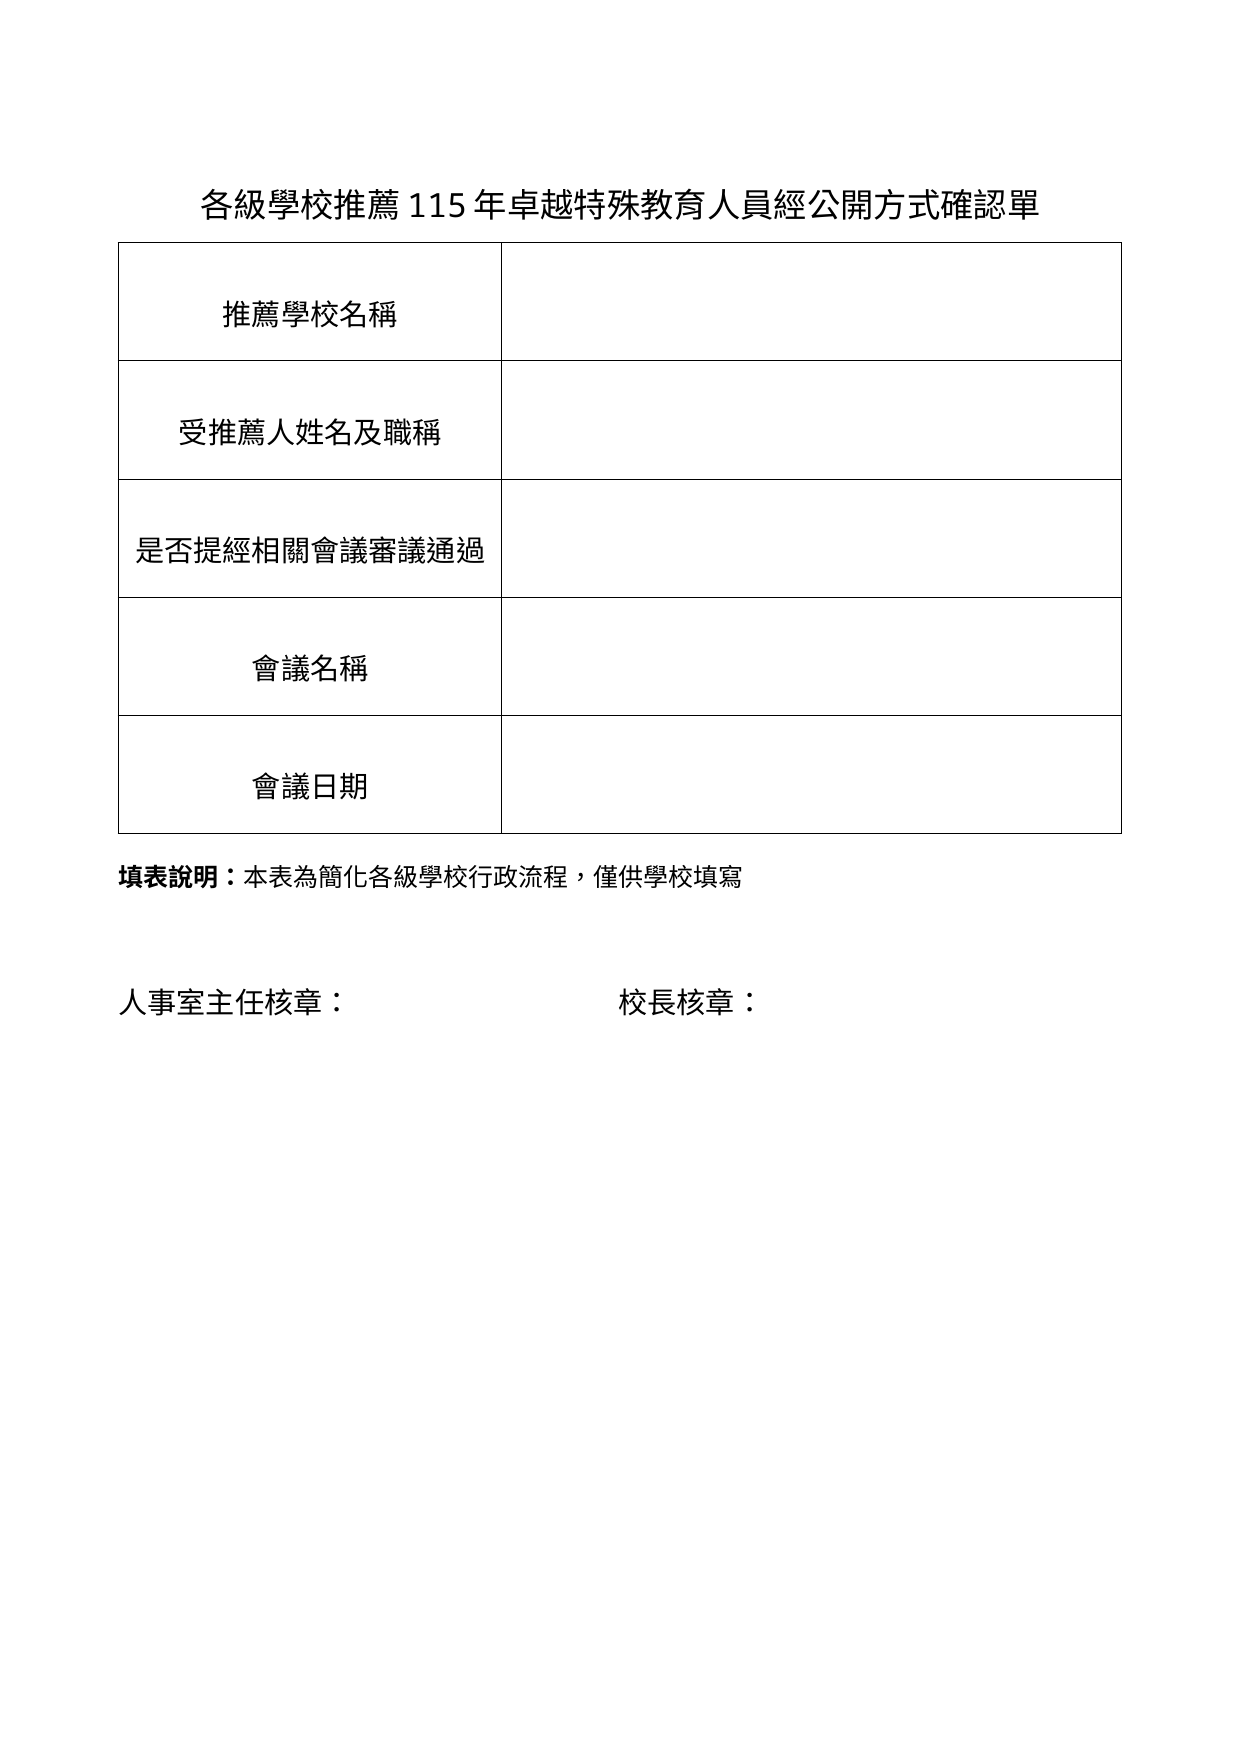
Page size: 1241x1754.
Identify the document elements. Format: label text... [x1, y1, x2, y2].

table_cell [502, 716, 1121, 833]
table_header [502, 243, 1121, 360]
table_cell 會議日期 [119, 716, 501, 833]
text 各級學校推薦115年卓越特殊教育人員經公開方式確認單 [118, 161, 1122, 223]
table_cell [502, 361, 1121, 478]
table_cell [502, 480, 1121, 597]
table_cell 受推薦人姓名及職稱 [119, 361, 501, 478]
table_cell 會議名稱 [119, 598, 501, 715]
table_cell [502, 598, 1121, 715]
table_header 推薦學校名稱 [119, 243, 501, 360]
table_cell 是否提經相關會議審議通過 [119, 480, 501, 597]
text 人事室主任核章： 校長核章： [118, 959, 1122, 1021]
text 填表說明：本表為簡化各級學校行政流程，僅供學校填寫 [118, 834, 1122, 896]
